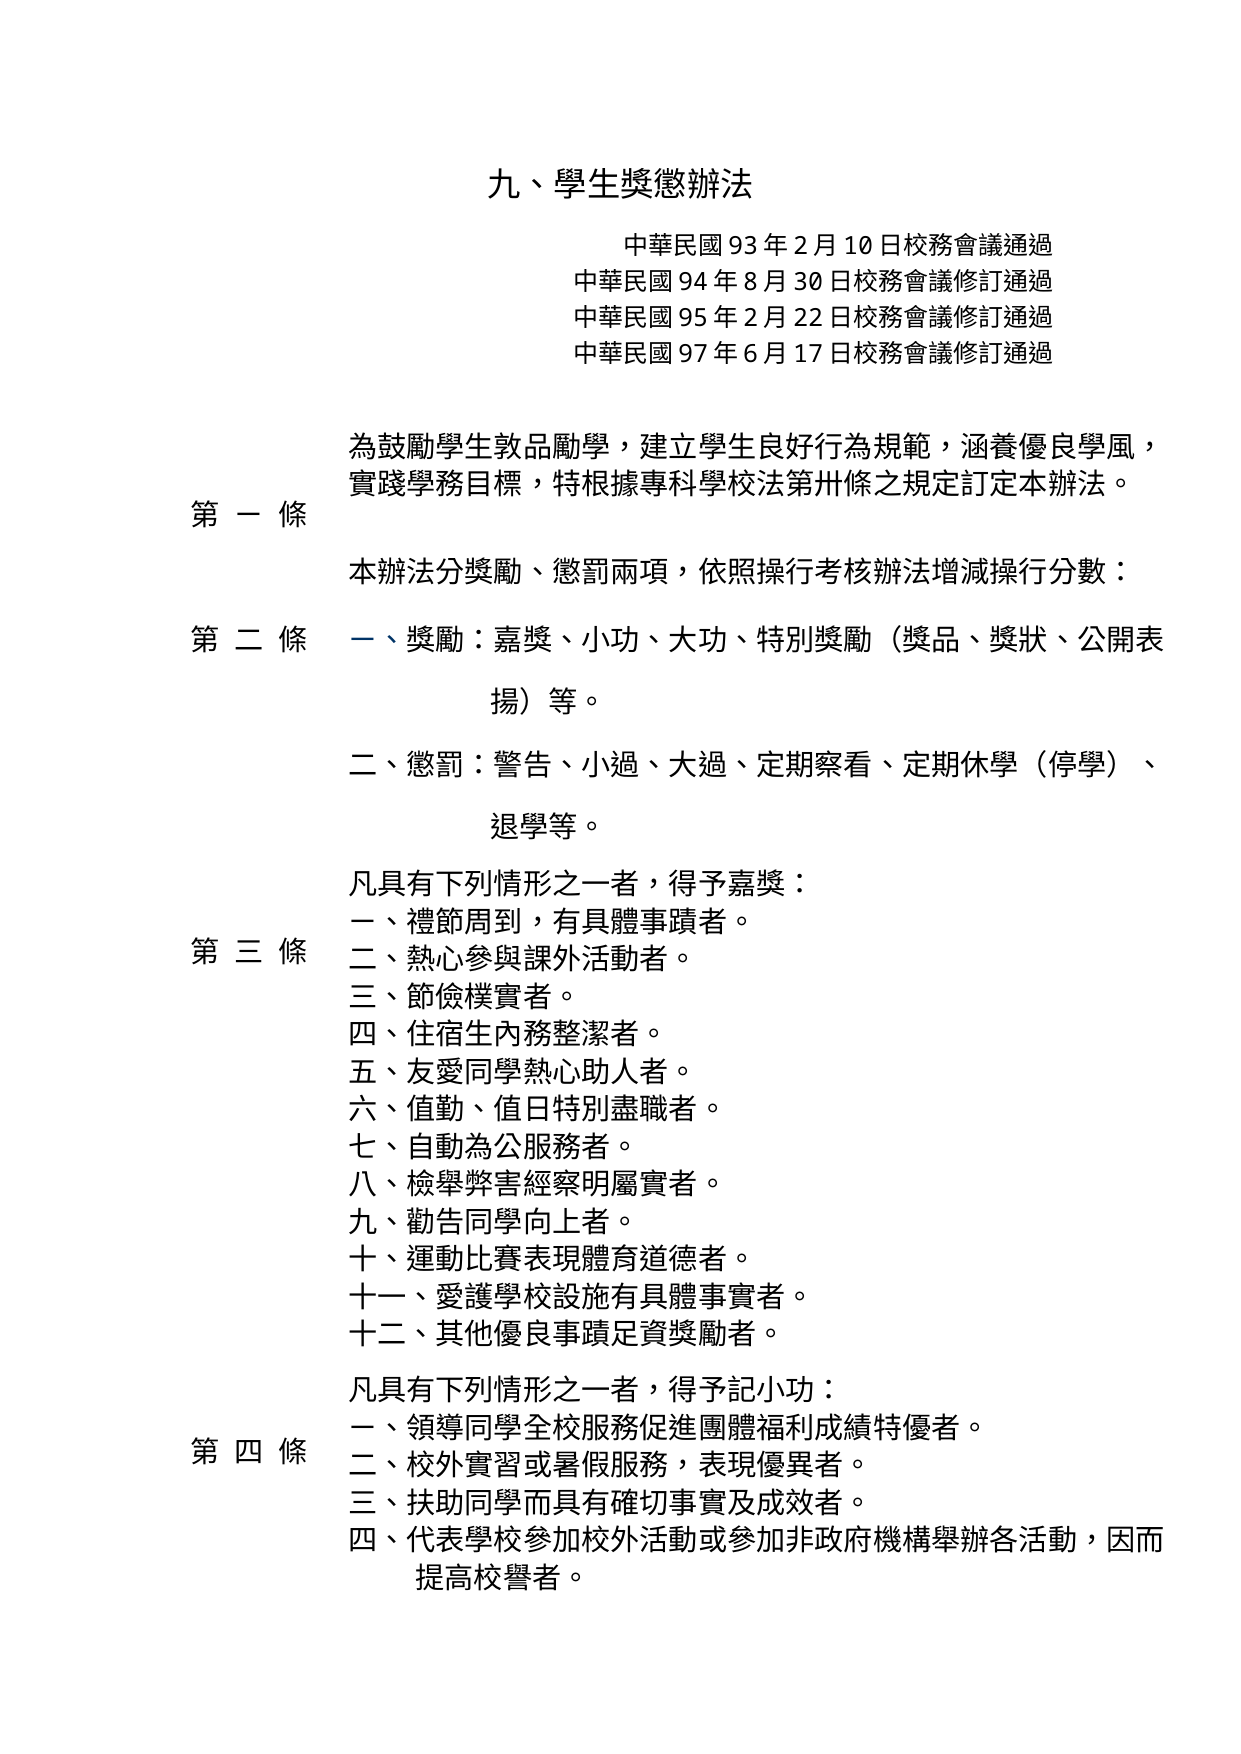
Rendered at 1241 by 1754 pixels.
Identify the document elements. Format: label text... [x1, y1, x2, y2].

text 中華民國95年2月22日校務會議修訂通過 [187, 298, 1053, 334]
table_cell 凡具有下列情形之一者，得予嘉獎： ㄧ、禮節周到，有具體事蹟者。 二、熱心參與課外活動者。 三、節儉樸實者。 四、住宿生內務整潔者。 五、友愛同學熱心助人者。 六、值勤、值日特別盡職者。 七、自動為公服務者。 八、檢舉弊害經察明屬實者。 九、勸告同學向上者。 十、運動比賽表現體育道德者。 十一、愛護學校設施有具體事實者。 十二、其他優良事蹟足資獎勵者。 [345, 846, 1194, 1352]
table_cell [323, 846, 345, 1352]
table_cell 第 二 條 [188, 533, 323, 846]
text 中華民國97年6月17日校務會議修訂通過 [187, 334, 1053, 370]
table_cell [323, 533, 345, 846]
table_header 為鼓勵學生敦品勵學，建立學生良好行為規範，涵養優良學風，實踐學務目標，特根據專科學校法第卅條之規定訂定本辦法。 [345, 408, 1194, 533]
table_cell 第 三 條 [188, 846, 323, 1352]
text 中華民國94年8月30日校務會議修訂通過 [187, 261, 1053, 298]
subtitle 九、學生獎懲辦法 [187, 158, 1053, 206]
text 中華民國93年2月10日校務會議通過 [187, 225, 1053, 261]
table_cell 本辦法分獎勵、懲罰兩項，依照操行考核辦法增減操行分數： ㄧ、獎勵：嘉獎、小功、大功、特別獎勵（獎品、獎狀、公開表揚）等。 二、懲罰：警告、小過、大過、定期察看、定期休學（停學）、退學等。 [345, 533, 1194, 846]
table_cell 凡具有下列情形之一者，得予記小功： ㄧ、領導同學全校服務促進團體福利成績特優者。 二、校外實習或暑假服務，表現優異者。 三、扶助同學而具有確切事實及成效者。 四、代表學校參加校外活動或參加非政府機構舉辦各活動，因而提高校譽者。 [345, 1352, 1194, 1596]
table_cell [323, 1352, 345, 1596]
table_header 第 ㄧ 條 [188, 408, 323, 533]
table_cell 第 四 條 [188, 1352, 323, 1596]
table_header [323, 408, 345, 533]
